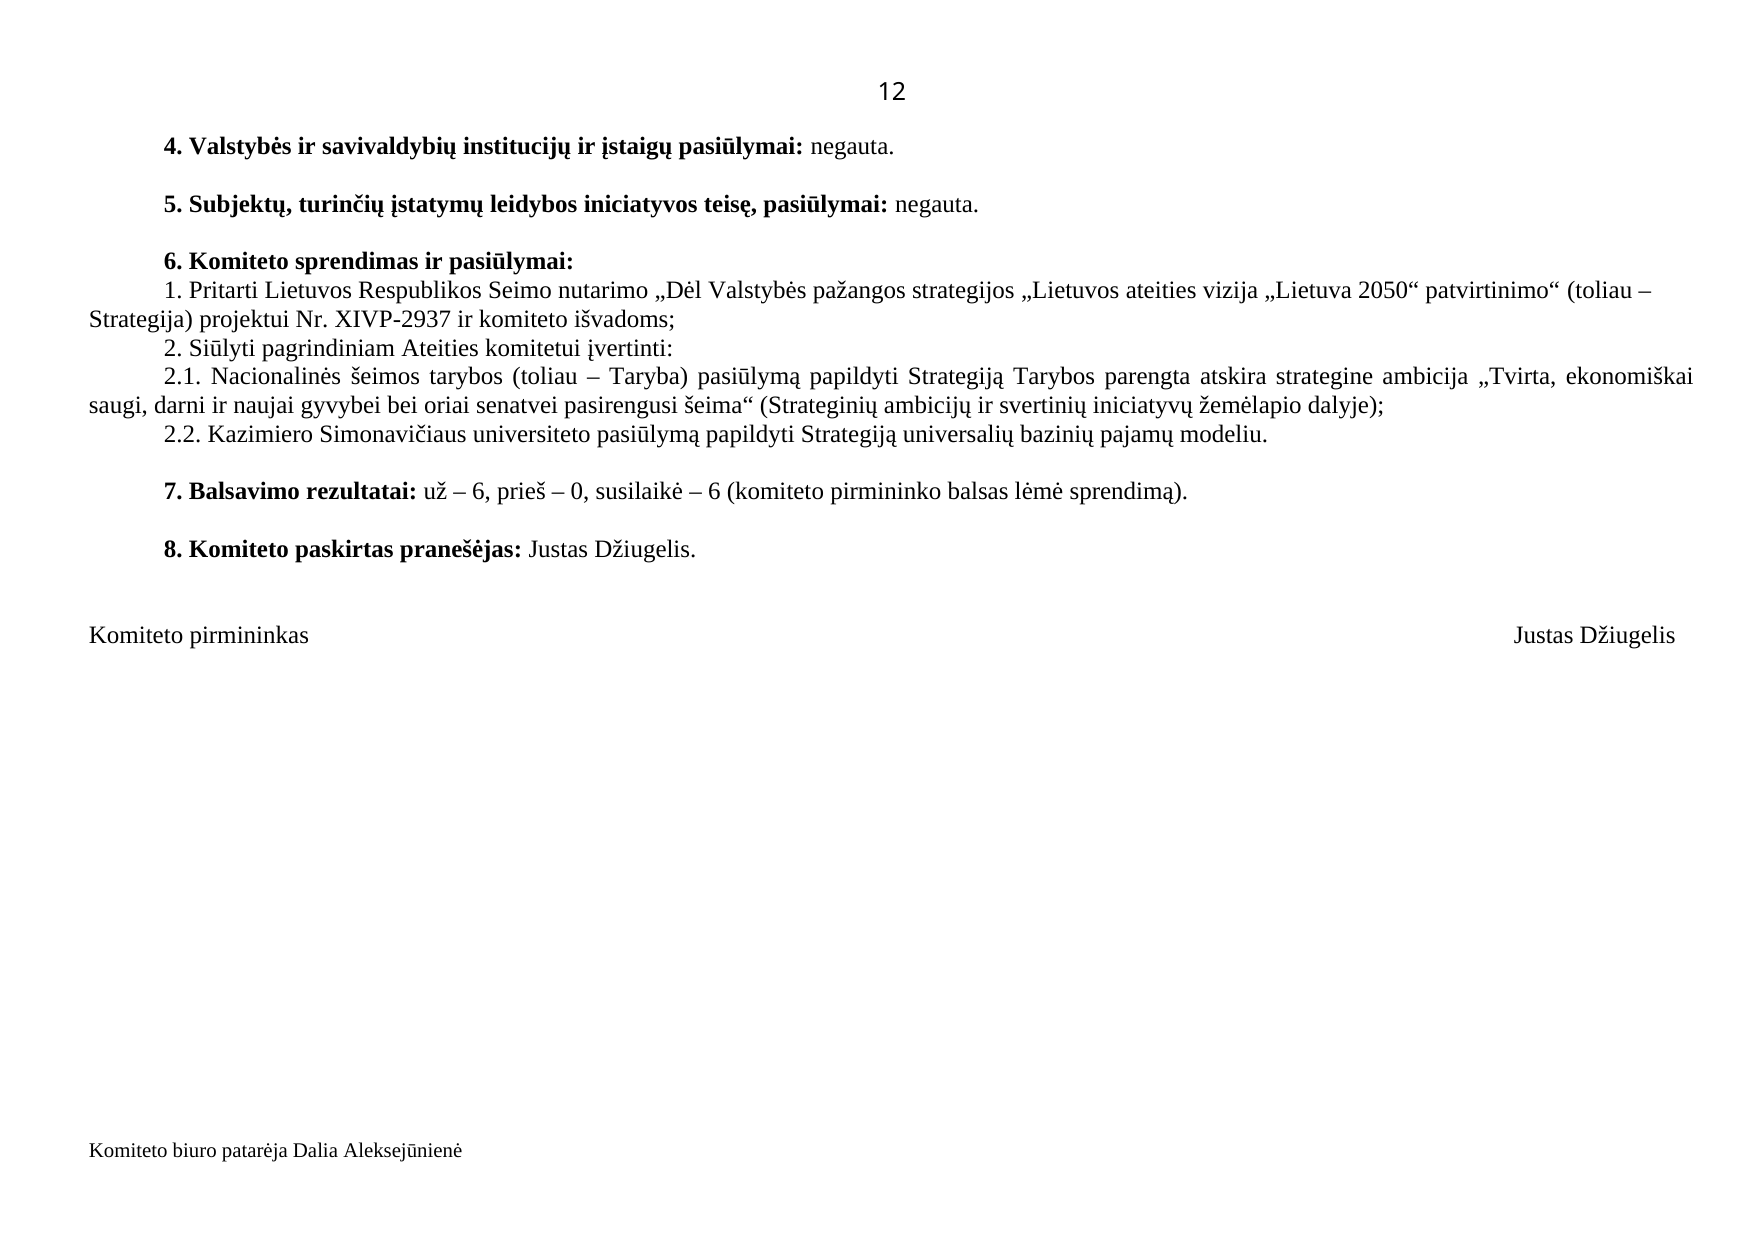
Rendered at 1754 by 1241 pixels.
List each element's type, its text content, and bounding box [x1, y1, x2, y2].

subtitle 2. Siūlyti pagrindiniam Ateities komitetui įvertinti: [89, 333, 1695, 361]
text Komiteto pirmininkas Justas Džiugelis [89, 620, 1695, 649]
text 7. Balsavimo rezultatai: už – 6, prieš – 0, susilaikė – 6 (komiteto pirmininko balsas lėmė sprendimą). [89, 476, 1695, 505]
subtitle 5. Subjektų, turinčių įstatymų leidybos iniciatyvos teisę, pasiūlymai: negauta. [89, 189, 1695, 218]
subtitle 2.1. Nacionalinės šeimos tarybos (toliau – Taryba) pasiūlymą papildyti Strategiją Tarybos parengta atskira strategine ambicija „Tvirta, ekonomiškai saugi, darni ir naujai gyvybei bei oriai senatvei pasirengusi šeima“ (Strateginių ambicijų ir svertinių iniciatyvų žemėlapio dalyje); [89, 361, 1695, 419]
subtitle 4. Valstybės ir savivaldybių institucijų ir įstaigų pasiūlymai: negauta. [89, 131, 1695, 160]
text Komiteto biuro patarėja Dalia Aleksejūnienė [89, 1138, 1695, 1162]
subtitle 1. Pritarti Lietuvos Respublikos Seimo nutarimo „Dėl Valstybės pažangos strategijos „Lietuvos ateities vizija „Lietuva 2050“ patvirtinimo“ (toliau – Strategija) projektui Nr. XIVP-2937 ir komiteto išvadoms; [89, 275, 1695, 333]
subtitle 2.2. Kazimiero Simonavičiaus universiteto pasiūlymą papildyti Strategiją universalių bazinių pajamų modeliu. [89, 419, 1695, 448]
text 8. Komiteto paskirtas pranešėjas: Justas Džiugelis. [89, 534, 1695, 563]
subtitle 6. Komiteto sprendimas ir pasiūlymai: [89, 246, 1695, 275]
